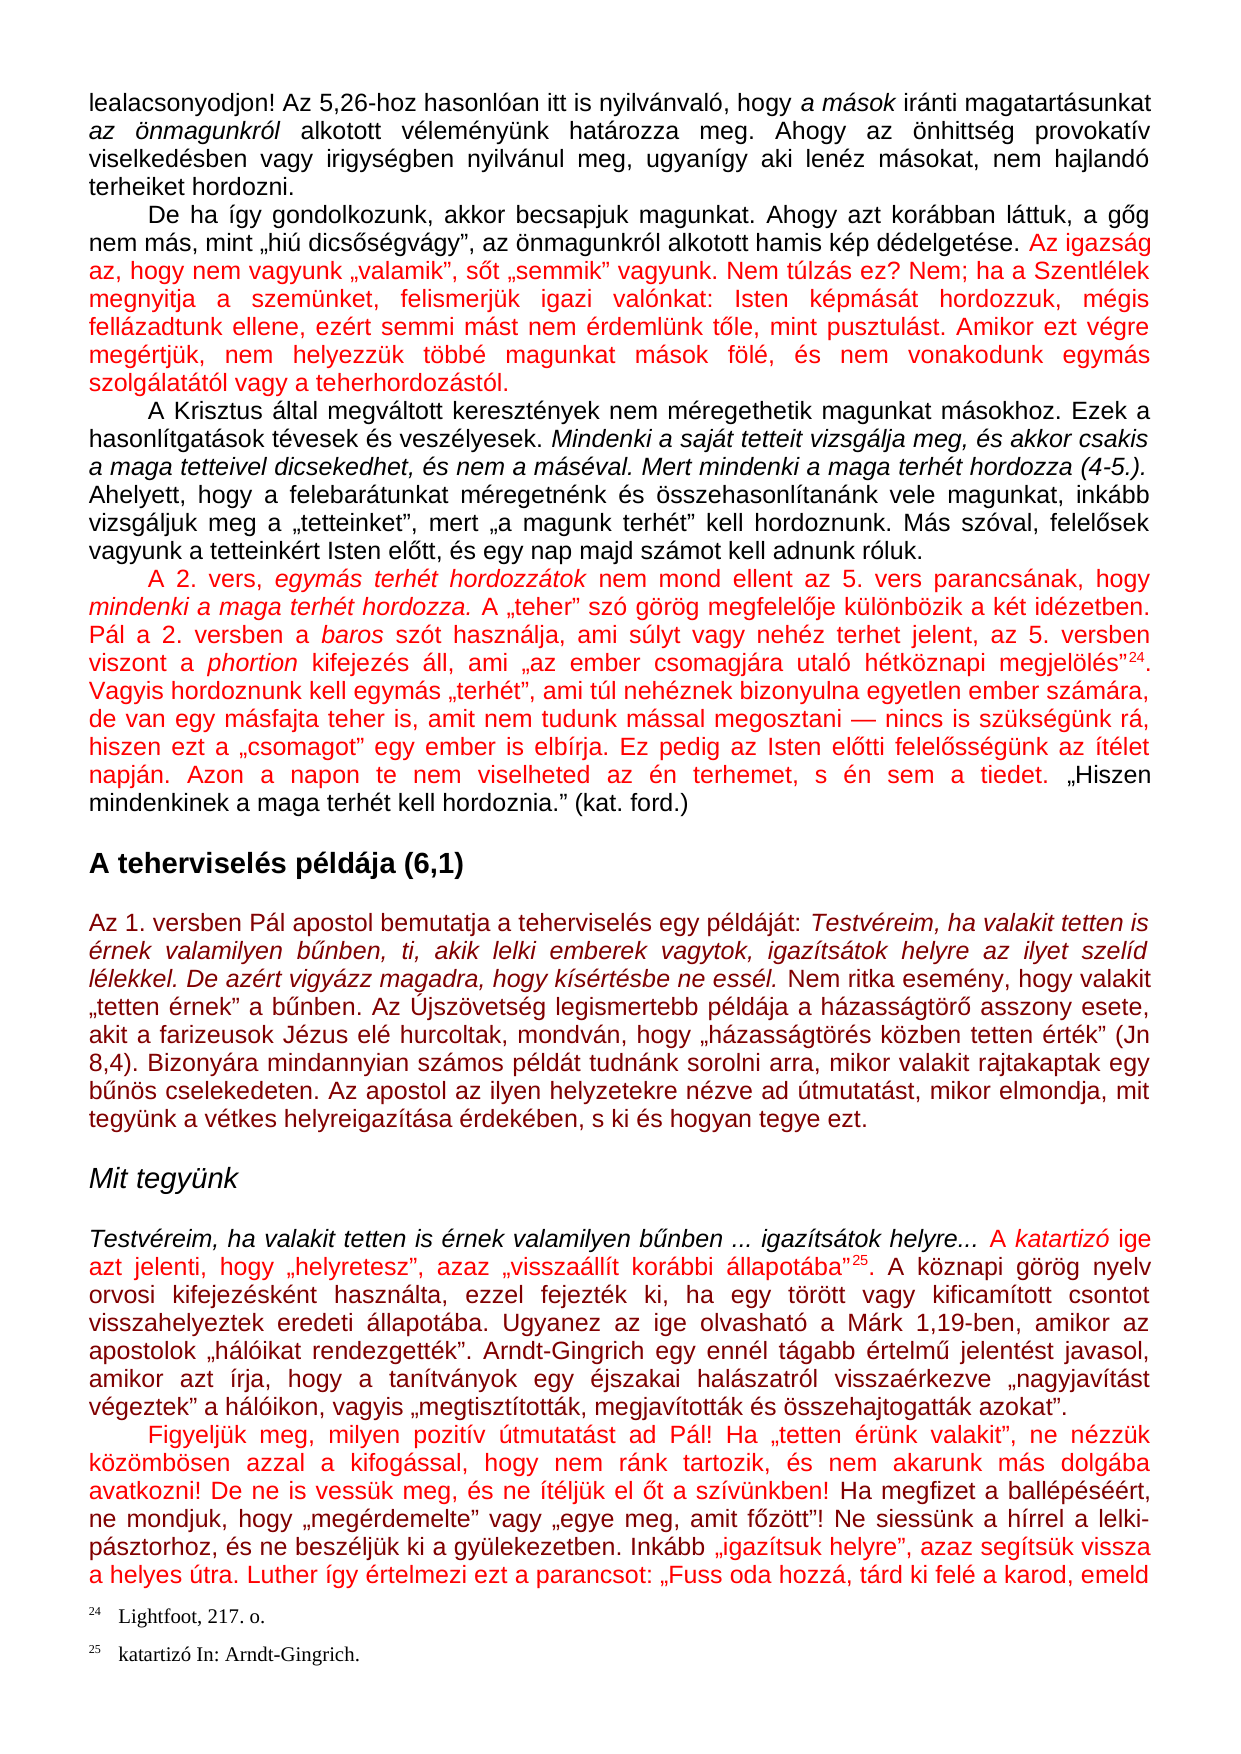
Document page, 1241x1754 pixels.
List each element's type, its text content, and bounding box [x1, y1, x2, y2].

text A 2. vers, egymás terhét hordozzátok nem mond ellent az 5. vers parancsának, hogy mindenki a maga terhét hordozza. A „teher” szó görög megfelelője különbözik a két idézetben. Pál a 2. versben a baros szót használja, ami súlyt vagy nehéz terhet jelent, az 5. versben viszont a phortion kifejezés áll, ami „az ember csomagjára utaló hétköznapi megjelölés”. Vagyis hordoznunk kell egymás „terhét”, ami túl nehéznek bizonyulna egyetlen ember számára, de van egy másfajta teher is, amit nem tudunk mással megosztani — nincs is szükségünk rá, hiszen ezt a „csomagot” egy ember is elbírja. Ez pedig az Isten előtti felelősségünk az ítélet napján. Azon a napon te nem viselheted az én terhemet, s én sem a tiedet. „Hiszen mindenkinek a maga terhét kell hordoznia.” (kat. ford.) [88, 565, 1152, 817]
text Testvéreim, ha valakit tetten is érnek valamilyen bűnben ... igazítsátok helyre... A katartizó ige azt jelenti, hogy „helyretesz”, azaz „visszaállít korábbi állapotába”. A köznapi görög nyelv orvosi kifejezésként használta, ezzel fejezték ki, ha egy törött vagy kificamított csontot visszahelyeztek eredeti állapotába. Ugyanez az ige olvasható a Márk 1,19-ben, amikor az apostolok „hálóikat rendezgették”. Arndt-Gingrich egy ennél tágabb értelmű jelentést javasol, amikor azt írja, hogy a tanítványok egy éjszakai halászatról visszaérkezve „nagyjavítást végeztek” a hálóikon, vagyis „megtisztították, megjavították és összehajtogatták azokat”. [88, 1224, 1152, 1421]
text A Krisztus által megváltott keresztények nem méregethetik magunkat másokhoz. Ezek a hasonlítgatások tévesek és veszélyesek. Mindenki a saját tetteit vizsgálja meg, és akkor csakis a maga tetteivel dicsekedhet, és nem a máséval. Mert mindenki a maga terhét hordozza (4-5.). Ahelyett, hogy a felebarátunkat méregetnénk és összehasonlítanánk vele magunkat, inkább vizsgáljuk meg a „tetteinket”, mert „a magunk terhét” kell hordoznunk. Más szóval, felelősek vagyunk a tetteinkért Isten előtt, és egy nap majd számot kell adnunk róluk. [88, 397, 1152, 565]
text A teherviselés példája (6,1) [88, 847, 1152, 879]
text Mit tegyünk [88, 1162, 1152, 1195]
text Lightfoot, 217. o. [88, 1604, 1152, 1628]
text De ha így gondolkozunk, akkor becsapjuk magunkat. Ahogy azt korábban láttuk, a gőg nem más, mint „hiú dicsőségvágy”, az önmagunkról alkotott hamis kép dédelgetése. Az igazság az, hogy nem vagyunk „valamik”, sőt „semmik” vagyunk. Nem túlzás ez? Nem; ha a Szentlélek megnyitja a szemünket, felismerjük igazi valónkat: Isten képmását hordozzuk, mégis fellázadtunk ellene, ezért semmi mást nem érdemlünk tőle, mint pusztulást. Amikor ezt végre megértjük, nem helyezzük többé magunkat mások fölé, és nem vonakodunk egymás szolgálatától vagy a teherhordozástól. [88, 201, 1152, 397]
text Az 1. versben Pál apostol bemutatja a teherviselés egy példáját: Testvéreim, ha valakit tetten is érnek valamilyen bűnben, ti, akik lelki emberek vagytok, igazítsátok helyre az ilyet szelíd lélekkel. De azért vigyázz magadra, hogy kísértésbe ne essél. Nem ritka esemény, hogy valakit „tetten érnek” a bűnben. Az Újszövetség legismertebb példája a házasságtörő asszony esete, akit a farizeusok Jézus elé hurcoltak, mondván, hogy „házasságtörés közben tetten érték” (Jn 8,4). Bizonyára mindannyian számos példát tudnánk sorolni arra, mikor valakit rajtakaptak egy bűnös cselekedeten. Az apostol az ilyen helyzetekre nézve ad útmutatást, mikor elmondja, mit tegyünk a vétkes helyreigazítása érdekében, s ki és hogyan tegye ezt. [88, 909, 1152, 1133]
text katartizó In: Arndt-Gingrich. [88, 1642, 1152, 1665]
text Figyeljük meg, milyen pozitív útmutatást ad Pál! Ha „tetten érünk valakit”, ne nézzük közömbösen azzal a kifogással, hogy nem ránk tartozik, és nem akarunk más dolgába avatkozni! De ne is vessük meg, és ne ítéljük el őt a szívünkben! Ha megfizet a ballépéséért, ne mondjuk, hogy „megérdemelte” vagy „egye meg, amit főzött”! Ne siessünk a hírrel a lelki-pásztorhoz, és ne beszéljük ki a gyülekezetben. Inkább „igazítsuk helyre”, azaz segítsük vissza a helyes útra. Luther így értelmezi ezt a parancsot: „Fuss oda hozzá, tárd ki felé a karod, emeld [88, 1421, 1152, 1589]
text lealacsonyodjon! Az 5,26-hoz hasonlóan itt is nyilvánvaló, hogy a mások iránti magatartásunkat az önmagunkról alkotott véleményünk határozza meg. Ahogy az önhittség provokatív viselkedésben vagy irigységben nyilvánul meg, ugyanígy aki lenéz másokat, nem hajlandó terheiket hordozni. [88, 88, 1152, 201]
